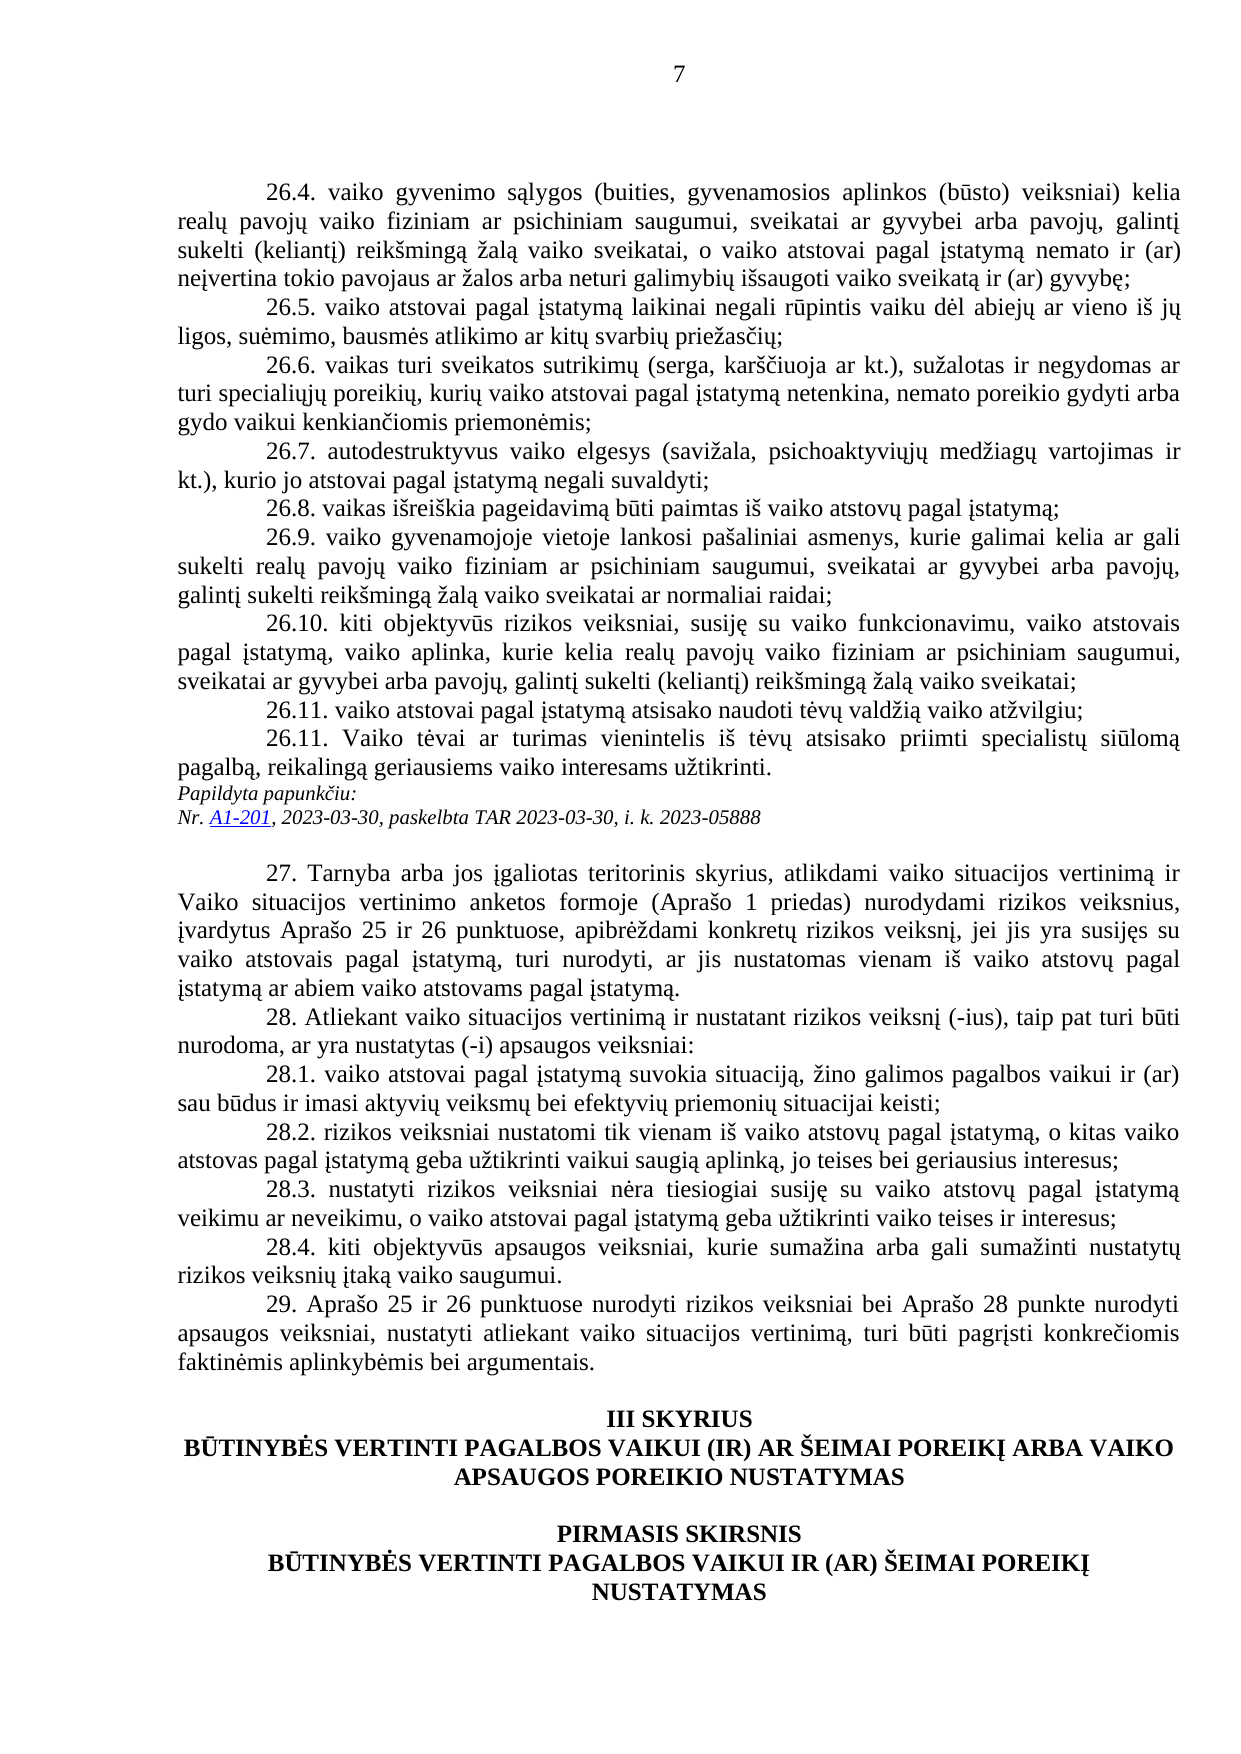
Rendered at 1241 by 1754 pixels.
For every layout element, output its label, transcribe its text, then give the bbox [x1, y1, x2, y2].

text 28.2. rizikos veiksniai nustatomi tik vienam iš vaiko atstovų pagal įstatymą, o kitas vaiko atstovas pagal įstatymą geba užtikrinti vaikui saugią aplinką, jo teises bei geriausius interesus; [177, 1117, 1181, 1174]
text 28.3. nustatyti rizikos veiksniai nėra tiesiogiai susiję su vaiko atstovų pagal įstatymą veikimu ar neveikimu, o vaiko atstovai pagal įstatymą geba užtikrinti vaiko teises ir interesus; [177, 1174, 1181, 1232]
text Nr. A1-201, 2023-03-30, paskelbta TAR 2023-03-30, i. k. 2023-05888 [177, 805, 1181, 829]
text PIRMASIS SKIRSNIS [177, 1519, 1181, 1548]
text 28. Atliekant vaiko situacijos vertinimą ir nustatant rizikos veiksnį (-ius), taip pat turi būti nurodoma, ar yra nustatytas (-i) apsaugos veiksniai: [177, 1002, 1181, 1059]
text 26.11. Vaiko tėvai ar turimas vienintelis iš tėvų atsisako priimti specialistų siūlomą pagalbą, reikalingą geriausiems vaiko interesams užtikrinti. [177, 723, 1181, 781]
text 26.11. vaiko atstovai pagal įstatymą atsisako naudoti tėvų valdžią vaiko atžvilgiu; [177, 695, 1181, 723]
text BŪTINYBĖS VERTINTI PAGALBOS VAIKUI IR (AR) ŠEIMAI POREIKĮ NUSTATYMAS [177, 1548, 1181, 1605]
text 26.7. autodestruktyvus vaiko elgesys (savižala, psichoaktyviųjų medžiagų vartojimas ir kt.), kurio jo atstovai pagal įstatymą negali suvaldyti; [177, 436, 1181, 493]
text 26.10. kiti objektyvūs rizikos veiksniai, susiję su vaiko funkcionavimu, vaiko atstovais pagal įstatymą, vaiko aplinka, kurie kelia realų pavojų vaiko fiziniam ar psichiniam saugumui, sveikatai ar gyvybei arba pavojų, galintį sukelti (keliantį) reikšmingą žalą vaiko sveikatai; [177, 608, 1181, 695]
text 26.9. vaiko gyvenamojoje vietoje lankosi pašaliniai asmenys, kurie galimai kelia ar gali sukelti realų pavojų vaiko fiziniam ar psichiniam saugumui, sveikatai ar gyvybei arba pavojų, galintį sukelti reikšmingą žalą vaiko sveikatai ar normaliai raidai; [177, 522, 1181, 608]
text 26.5. vaiko atstovai pagal įstatymą laikinai negali rūpintis vaiku dėl abiejų ar vieno iš jų ligos, suėmimo, bausmės atlikimo ar kitų svarbių priežasčių; [177, 292, 1181, 350]
text BŪTINYBĖS VERTINTI PAGALBOS VAIKUI (IR) AR ŠEIMAI POREIKĮ ARBA VAIKO APSAUGOS POREIKIO NUSTATYMAS [177, 1433, 1181, 1490]
text 27. Tarnyba arba jos įgaliotas teritorinis skyrius, atlikdami vaiko situacijos vertinimą ir Vaiko situacijos vertinimo anketos formoje (Aprašo 1 priedas) nurodydami rizikos veiksnius, įvardytus Aprašo 25 ir 26 punktuose, apibrėždami konkretų rizikos veiksnį, jei jis yra susijęs su vaiko atstovais pagal įstatymą, turi nurodyti, ar jis nustatomas vienam iš vaiko atstovų pagal įstatymą ar abiem vaiko atstovams pagal įstatymą. [177, 858, 1181, 1002]
text Papildyta papunkčiu: [177, 781, 1181, 805]
text 26.4. vaiko gyvenimo sąlygos (buities, gyvenamosios aplinkos (būsto) veiksniai) kelia realų pavojų vaiko fiziniam ar psichiniam saugumui, sveikatai ar gyvybei arba pavojų, galintį sukelti (keliantį) reikšmingą žalą vaiko sveikatai, o vaiko atstovai pagal įstatymą nemato ir (ar) neįvertina tokio pavojaus ar žalos arba neturi galimybių išsaugoti vaiko sveikatą ir (ar) gyvybę; [177, 177, 1181, 292]
text 29. Aprašo 25 ir 26 punktuose nurodyti rizikos veiksniai bei Aprašo 28 punkte nurodyti apsaugos veiksniai, nustatyti atliekant vaiko situacijos vertinimą, turi būti pagrįsti konkrečiomis faktinėmis aplinkybėmis bei argumentais. [177, 1289, 1181, 1375]
text 26.8. vaikas išreiškia pageidavimą būti paimtas iš vaiko atstovų pagal įstatymą; [177, 493, 1181, 522]
text 26.6. vaikas turi sveikatos sutrikimų (serga, karščiuoja ar kt.), sužalotas ir negydomas ar turi specialiųjų poreikių, kurių vaiko atstovai pagal įstatymą netenkina, nemato poreikio gydyti arba gydo vaikui kenkiančiomis priemonėmis; [177, 350, 1181, 436]
text 28.4. kiti objektyvūs apsaugos veiksniai, kurie sumažina arba gali sumažinti nustatytų rizikos veiksnių įtaką vaiko saugumui. [177, 1232, 1181, 1289]
text 28.1. vaiko atstovai pagal įstatymą suvokia situaciją, žino galimos pagalbos vaikui ir (ar) sau būdus ir imasi aktyvių veiksmų bei efektyvių priemonių situacijai keisti; [177, 1059, 1181, 1117]
text III SKYRIUS [177, 1404, 1181, 1433]
